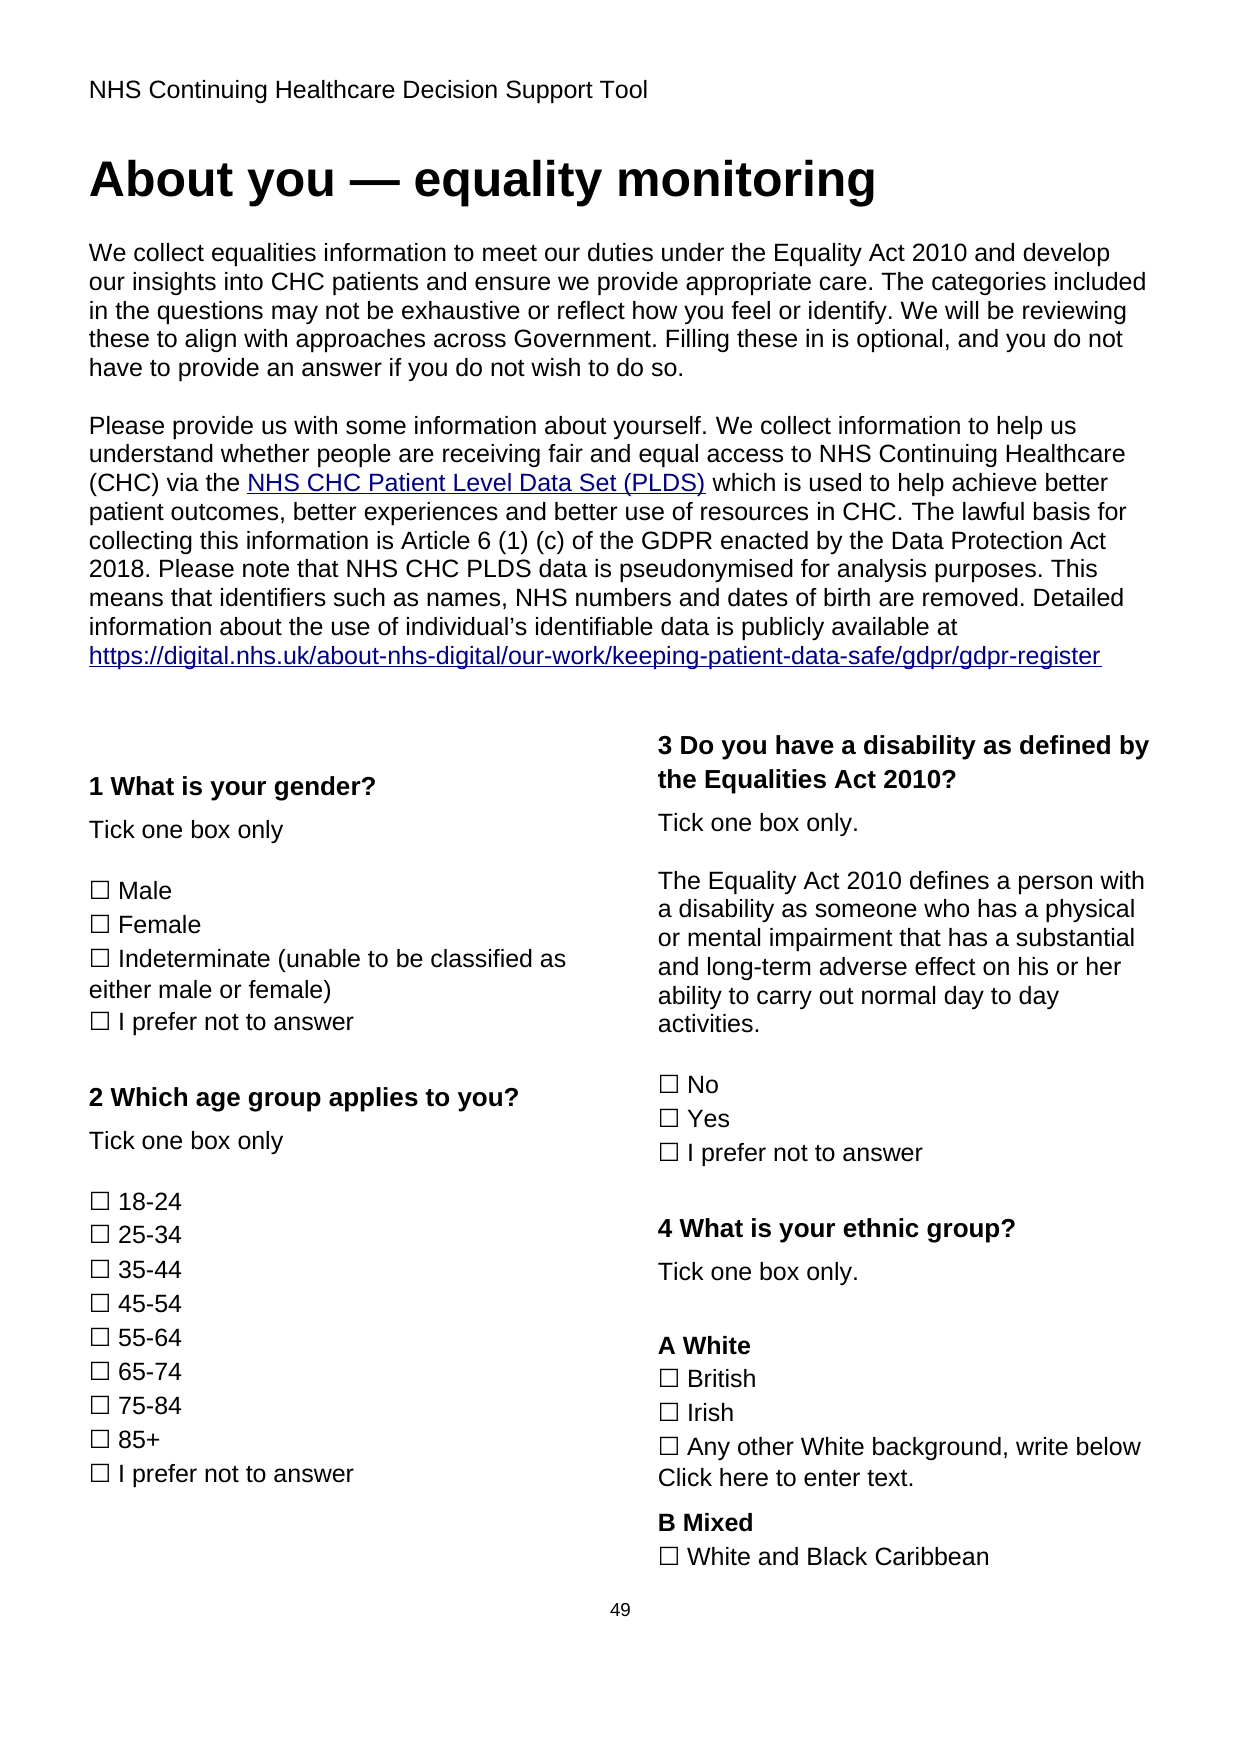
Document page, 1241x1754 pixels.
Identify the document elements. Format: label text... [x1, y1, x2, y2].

text ☐ I prefer not to answer [89, 1003, 583, 1037]
subtitle About you — equality monitoring [89, 148, 1152, 208]
text Tick one box only [89, 1126, 583, 1154]
text ☐ 18-24 [89, 1183, 583, 1217]
text Please provide us with some information about yourself. We collect information to help us understand whether people are receiving fair and equal access to NHS Continuing Healthcare (CHC) via the NHS CHC Patient Level Data Set (PLDS) which is used to help achieve better patient outcomes, better experiences and better use of resources in CHC. The lawful basis for collecting this information is Article 6 (1) (c) of the GDPR enacted by the Data Protection Act 2018. Please note that NHS CHC PLDS data is pseudonymised for analysis purposes. This means that identifiers such as names, NHS numbers and dates of birth are removed. Detailed information about the use of individual’s identifiable data is publicly available at https://digital.nhs.uk/about-nhs-digital/our-work/keeping-patient-data-safe/gdpr/gdpr-register [89, 411, 1152, 669]
text ☐ 25-34 [89, 1217, 583, 1251]
text ☐ 45-54 [89, 1285, 583, 1319]
text ☐ No [658, 1067, 1152, 1101]
text ☐ 85+ [89, 1422, 583, 1456]
text ☐ 35-44 [89, 1251, 583, 1285]
subtitle B Mixed [658, 1504, 1152, 1538]
text We collect equalities information to meet our duties under the Equality Act 2010 and develop our insights into CHC patients and ensure we provide appropriate care. The categories included in the questions may not be exhaustive or reflect how you feel or identify. We will be reviewing these to align with approaches across Government. Filling these in is optional, and you do not have to provide an answer if you do not wish to do so. [89, 238, 1152, 382]
subtitle 2 Which age group applies to you? [89, 1079, 583, 1113]
subtitle 1 What is your gender? [89, 768, 583, 802]
text ☐ I prefer not to answer [89, 1456, 583, 1490]
text Tick one box only. [658, 1257, 1152, 1286]
text ☐ 65-74 [89, 1353, 583, 1387]
text The Equality Act 2010 defines a person with a disability as someone who has a physical or mental impairment that has a substantial and long-term adverse effect on his or her ability to carry out normal day to day activities. [658, 866, 1152, 1038]
text ☐ Irish [658, 1395, 1152, 1429]
text ☐ I prefer not to answer [658, 1135, 1152, 1169]
text Tick one box only [89, 815, 583, 844]
text Click here to enter text. [658, 1463, 1152, 1492]
text ☐ Indeterminate (unable to be classified as either male or female) [89, 941, 583, 1003]
text ☐ 75-84 [89, 1387, 583, 1422]
subtitle 3 Do you have a disability as defined by the Equalities Act 2010? [658, 727, 1152, 796]
text ☐ Female [89, 907, 583, 941]
text Tick one box only. [658, 808, 1152, 837]
subtitle A White [658, 1327, 1152, 1361]
text ☐ Yes [658, 1101, 1152, 1135]
text ☐ British [658, 1361, 1152, 1395]
text ☐ 55-64 [89, 1319, 583, 1353]
text ☐ Male [89, 872, 583, 907]
subtitle 4 What is your ethnic group? [658, 1210, 1152, 1245]
text ☐ White and Black Caribbean [658, 1538, 1152, 1572]
text ☐ Any other White background, write below [658, 1429, 1152, 1463]
